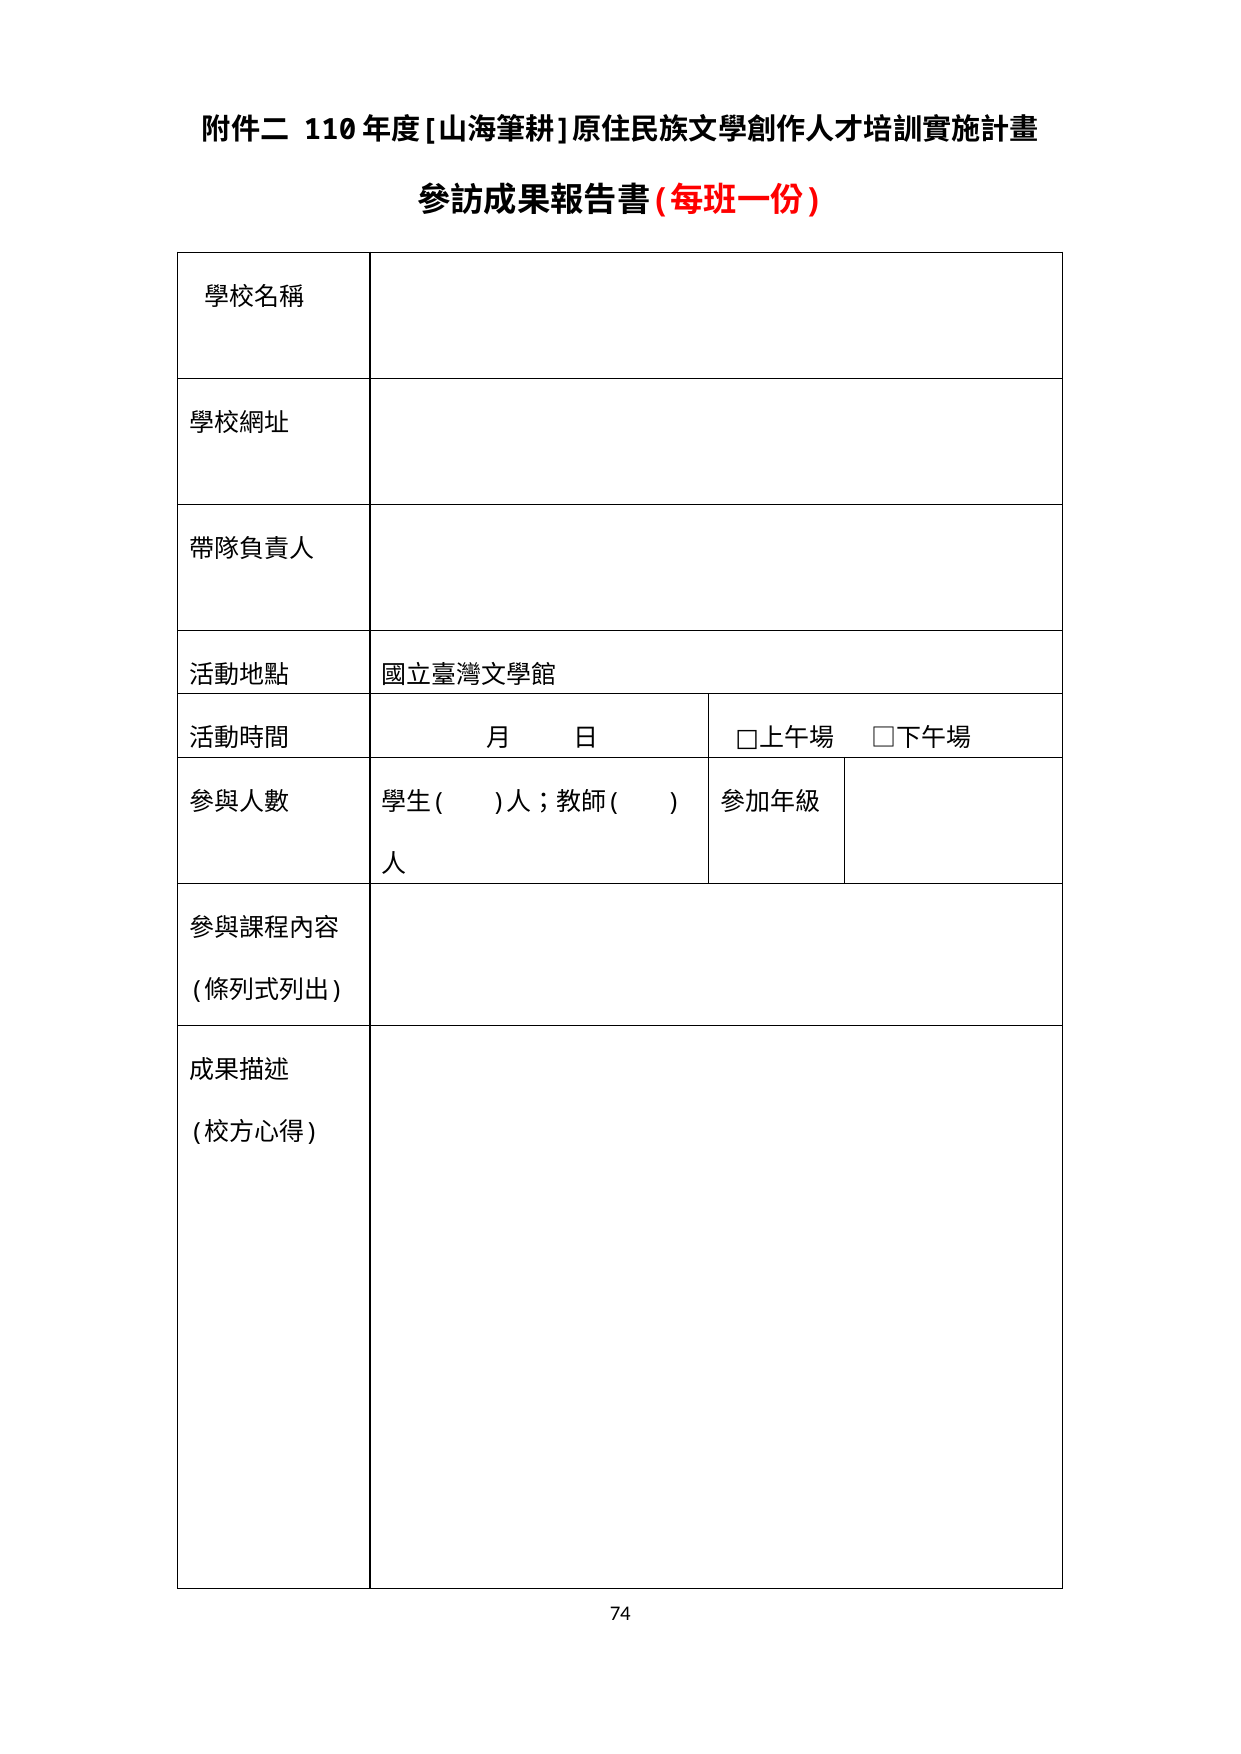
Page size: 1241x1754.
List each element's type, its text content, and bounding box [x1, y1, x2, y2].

table_cell □上午場 □下午場 [709, 694, 1062, 757]
table_cell 帶隊負責人 [178, 505, 369, 630]
table_cell 成果描述 (校方心得) [178, 1026, 369, 1588]
table_cell 參與課程內容 (條列式列出) [178, 884, 369, 1024]
text 附件二 110年度[山海筆耕]原住民族文學創作人才培訓實施計畫 參訪成果報告書(每班一份) [112, 100, 1128, 221]
table_cell 學生( )人；教師( )人 [371, 758, 708, 883]
table_cell [845, 758, 1062, 883]
table_header 學校名稱 [178, 253, 369, 378]
table_cell 活動地點 [178, 631, 369, 693]
table_cell [371, 505, 1062, 630]
table_cell 國立臺灣文學館 [371, 631, 1062, 693]
table_cell 參加年級 [709, 758, 844, 883]
table_cell [371, 884, 1062, 1024]
table_cell 參與人數 [178, 758, 369, 883]
table_cell [371, 379, 1062, 504]
table_cell 月 日 [371, 694, 708, 757]
table_cell 活動時間 [178, 694, 369, 757]
table_cell [371, 1026, 1062, 1588]
table_cell 學校網址 [178, 379, 369, 504]
table_header [371, 253, 1062, 378]
